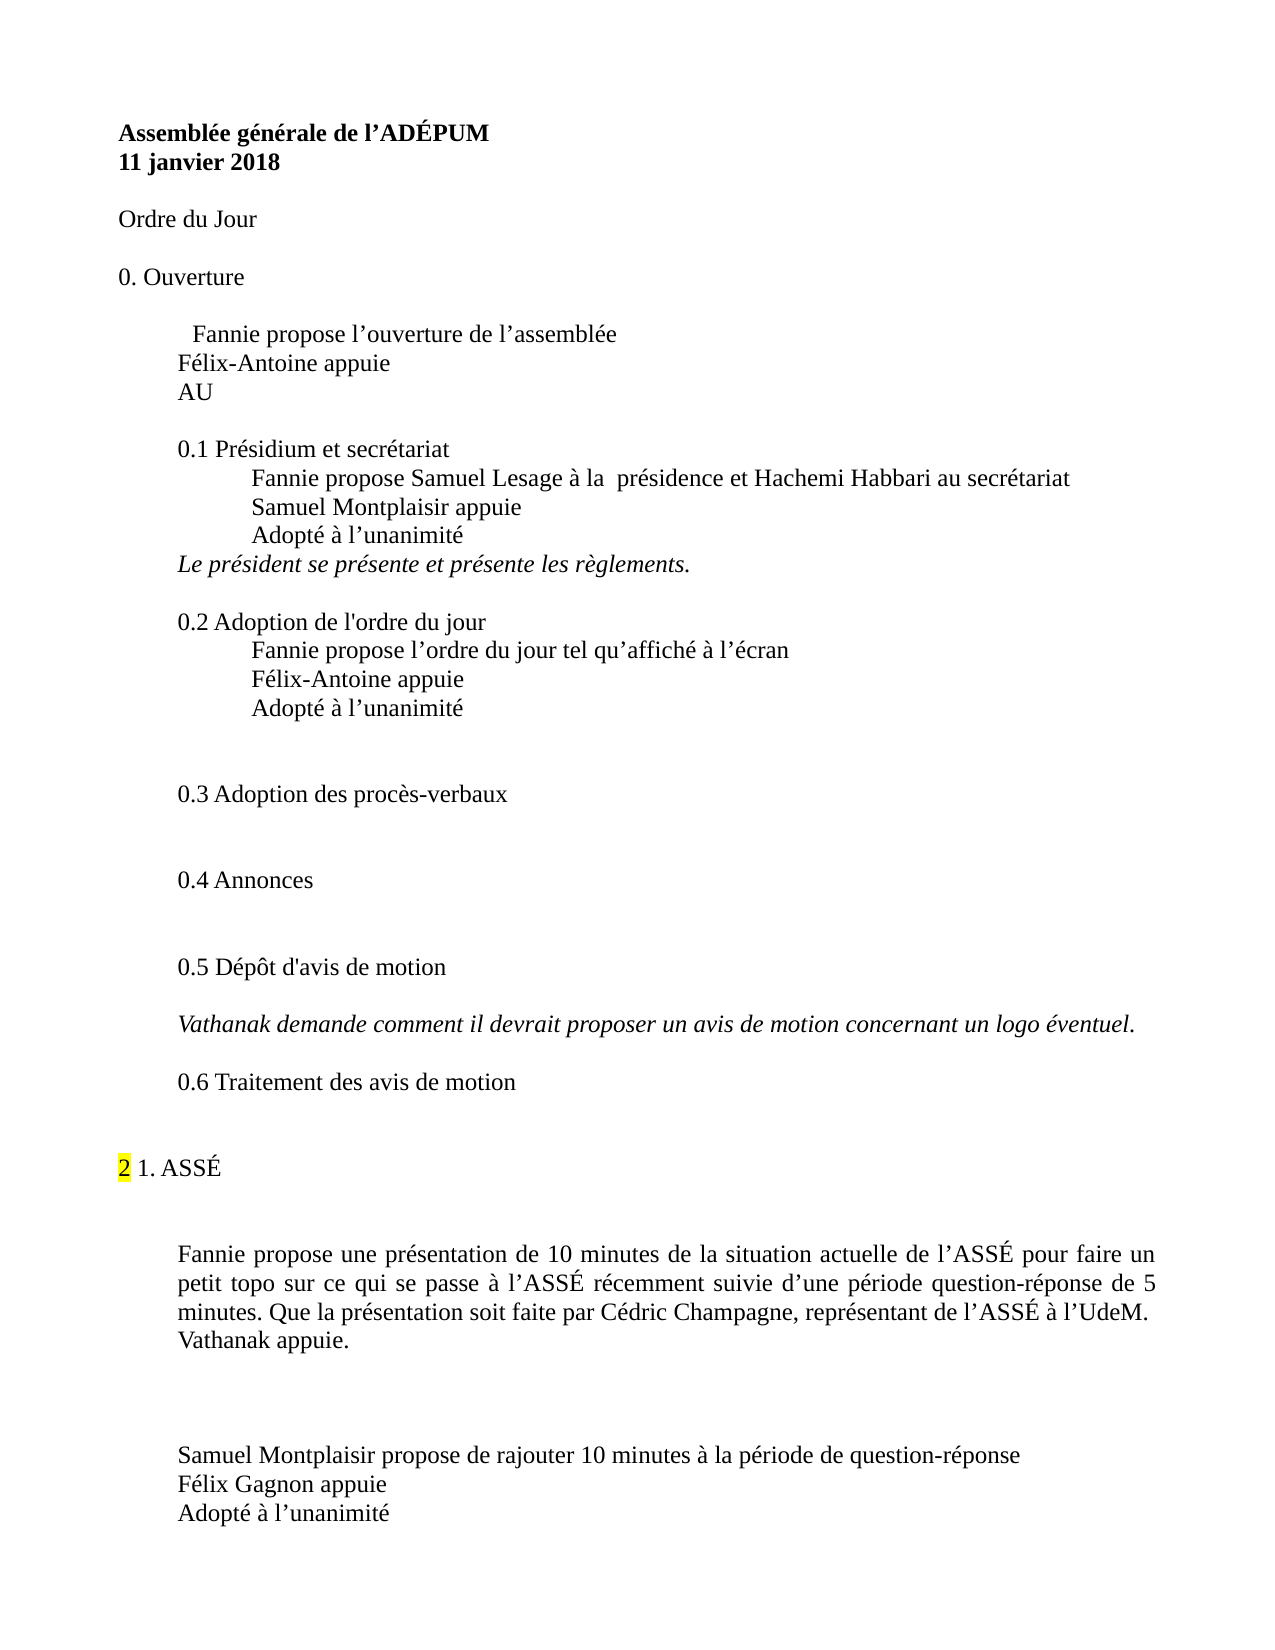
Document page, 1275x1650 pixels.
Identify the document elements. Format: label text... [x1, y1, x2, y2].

text Adopté à l’unanimité [177, 1498, 1157, 1527]
text Félix-Antoine appuie [177, 664, 1157, 693]
text Vathanak appuie. [177, 1326, 1157, 1354]
text 2 1. ASSÉ [118, 1153, 1157, 1182]
text Adopté à l’unanimité [177, 521, 1157, 549]
text Félix-Antoine appuie [118, 348, 1157, 377]
text Fannie propose Samuel Lesage à la présidence et Hachemi Habbari au secrétariat [177, 463, 1157, 492]
text Fannie propose une présentation de 10 minutes de la situation actuelle de l’ASSÉ pour faire un petit topo sur ce qui se passe à l’ASSÉ récemment suivie d’une période question-réponse de 5 minutes. Que la présentation soit faite par Cédric Champagne, représentant de l’ASSÉ à l’UdeM. [177, 1239, 1157, 1326]
text 0. Ouverture [118, 262, 1157, 291]
text Assemblée générale de l’ADÉPUM [118, 118, 1157, 147]
text AU [118, 377, 1157, 406]
text Fannie propose l’ordre du jour tel qu’affiché à l’écran [177, 636, 1157, 664]
text 0.2 Adoption de l'ordre du jour [177, 607, 1157, 636]
text Vathanak demande comment il devrait proposer un avis de motion concernant un logo éventuel. [177, 1009, 1157, 1038]
text Samuel Montplaisir appuie [177, 492, 1157, 521]
text Samuel Montplaisir propose de rajouter 10 minutes à la période de question-réponse [177, 1441, 1157, 1469]
text Le président se présente et présente les règlements. [177, 549, 1157, 578]
text 0.3 Adoption des procès-verbaux [177, 779, 1157, 808]
text 0.5 Dépôt d'avis de motion [177, 952, 1157, 981]
text Fannie propose l’ouverture de l’assemblée [118, 319, 1157, 348]
text 0.6 Traitement des avis de motion [177, 1067, 1157, 1096]
text 11 janvier 2018 [118, 147, 1157, 176]
text Adopté à l’unanimité [177, 693, 1157, 722]
text Ordre du Jour [118, 204, 1157, 233]
text 0.1 Présidium et secrétariat [177, 434, 1157, 463]
text 0.4 Annonces [177, 866, 1157, 894]
text Félix Gagnon appuie [177, 1469, 1157, 1498]
